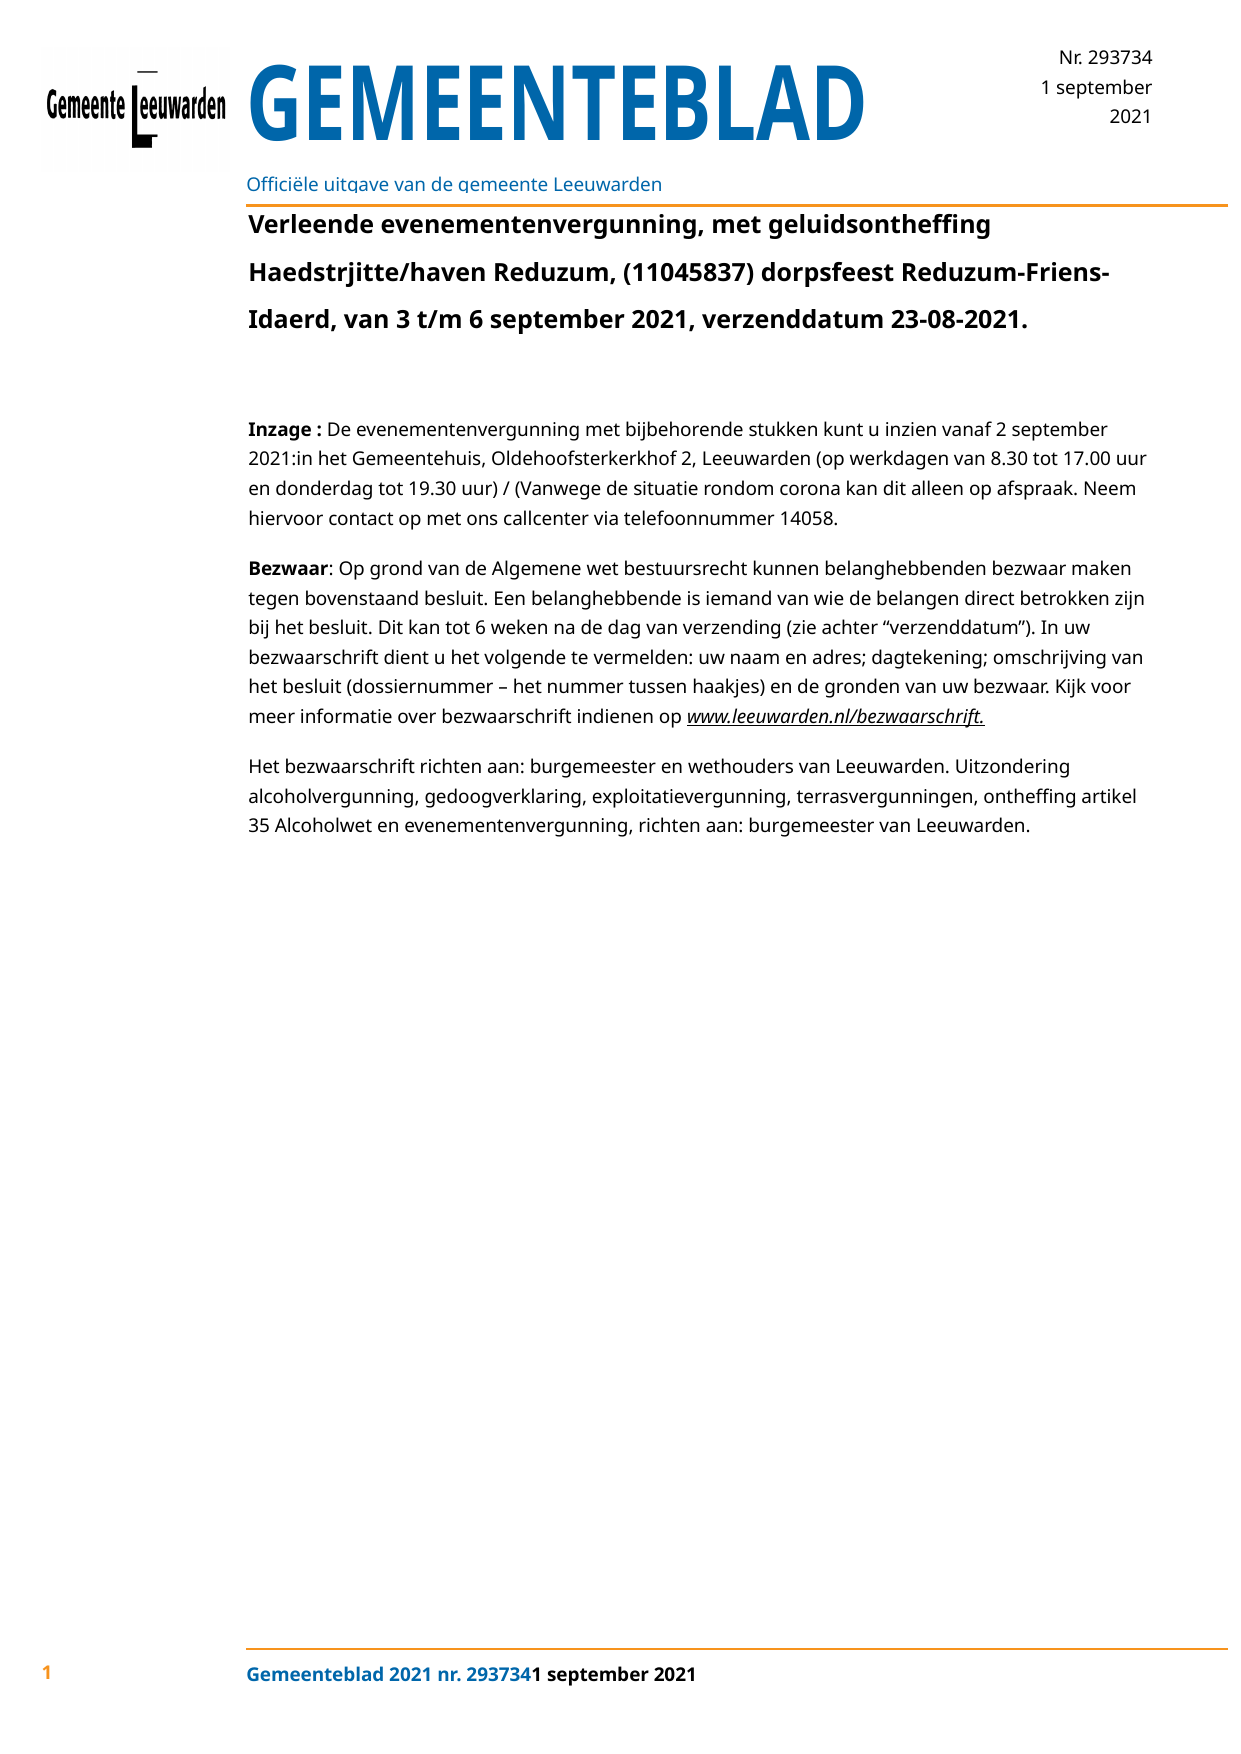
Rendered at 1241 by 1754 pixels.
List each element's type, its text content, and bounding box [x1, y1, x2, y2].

text Inzage : De evenementenvergunning met bijbehorende stukken kunt u inzien vanaf 2 september 2021:in het Gemeentehuis, Oldehoofsterkerkhof 2, Leeuwarden (op werkdagen van 8.30 tot 17.00 uur en donderdag tot 19.30 uur) / (Vanwege de situatie rondom corona kan dit alleen op afspraak. Neem hiervoor contact op met ons callcenter via telefoonnummer 14058. [248, 416, 1152, 530]
picture [41, 47, 231, 172]
text Het bezwaarschrift richten aan: burgemeester en wethouders van Leeuwarden. Uitzondering alcoholvergunning, gedoogverklaring, exploitatievergunning, terrasvergunningen, ontheffing artikel 35 Alcoholwet en evenementenvergunning, richten aan: burgemeester van Leeuwarden. [248, 753, 1152, 838]
text Bezwaar: Op grond van de Algemene wet bestuursrecht kunnen belanghebbenden bezwaar maken tegen bovenstaand besluit. Een belanghebbende is iemand van wie de belangen direct betrokken zijn bij het besluit. Dit kan tot 6 weken na de dag van verzending (zie achter “verzenddatum”). In uw bezwaarschrift dient u het volgende te vermelden: uw naam en adres; dagtekening; omschrijving van het besluit (dossiernummer – het nummer tussen haakjes) en de gronden van uw bezwaar. Kijk voor meer informatie over bezwaarschrift indienen op www.leeuwarden.nl/bezwaarschrift. [248, 555, 1152, 729]
text Verleende evenementenvergunning, met geluidsontheffing Haedstrjitte/haven Reduzum, (11045837) dorpsfeest Reduzum-Friens-Idaerd, van 3 t/m 6 september 2021, verzenddatum 23-08-2021. [248, 207, 1152, 336]
